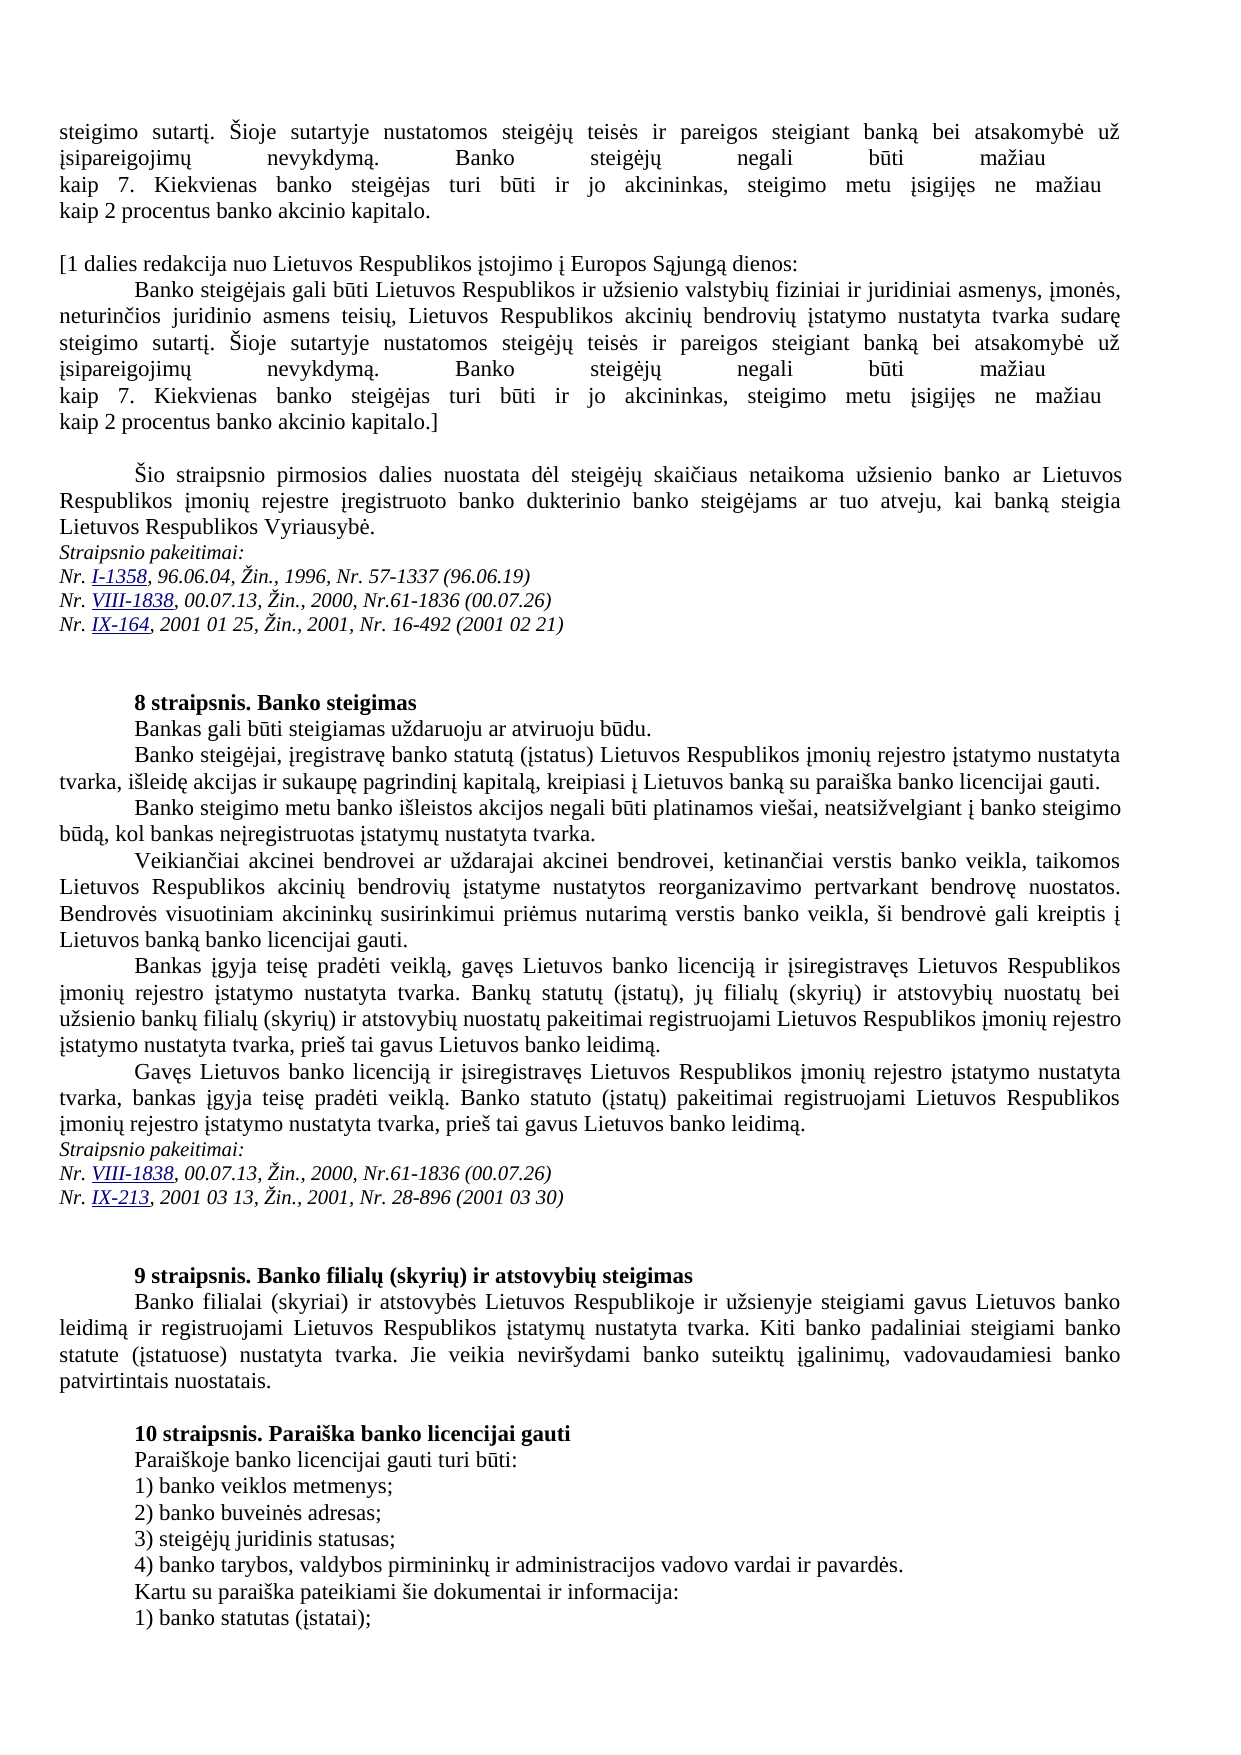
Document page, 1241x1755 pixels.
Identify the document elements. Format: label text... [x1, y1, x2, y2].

text Straipsnio pakeitimai: [59, 540, 1122, 564]
text steigimo sutartį. Šioje sutartyje nustatomos steigėjų teisės ir pareigos steigiant banką bei atsakomybė už įsipareigojimų nevykdymą. Banko steigėjų negali būti mažiau kaip 7. Kiekvienas banko steigėjas turi būti ir jo akcininkas, steigimo metu įsigijęs ne mažiau kaip 2 procentus banko akcinio kapitalo. [59, 118, 1122, 223]
text 10 straipsnis. Paraiška banko licencijai gauti [59, 1420, 1122, 1446]
text Nr. VIII-1838, 00.07.13, Žin., 2000, Nr.61-1836 (00.07.26) [59, 1161, 1122, 1185]
text Bankas įgyja teisę pradėti veiklą, gavęs Lietuvos banko licenciją ir įsiregistravęs Lietuvos Respublikos įmonių rejestro įstatymo nustatyta tvarka. Bankų statutų (įstatų), jų filialų (skyrių) ir atstovybių nuostatų bei užsienio bankų filialų (skyrių) ir atstovybių nuostatų pakeitimai registruojami Lietuvos Respublikos įmonių rejestro įstatymo nustatyta tvarka, prieš tai gavus Lietuvos banko leidimą. [59, 952, 1122, 1058]
text 8 straipsnis. Banko steigimas [59, 689, 1122, 715]
text 4) banko tarybos, valdybos pirmininkų ir administracijos vadovo vardai ir pavardės. [59, 1552, 1122, 1578]
text Nr. VIII-1838, 00.07.13, Žin., 2000, Nr.61-1836 (00.07.26) [59, 588, 1122, 612]
text 3) steigėjų juridinis statusas; [59, 1525, 1122, 1552]
text Banko steigėjais gali būti Lietuvos Respublikos ir užsienio valstybių fiziniai ir juridiniai asmenys, įmonės, neturinčios juridinio asmens teisių, Lietuvos Respublikos akcinių bendrovių įstatymo nustatyta tvarka sudarę steigimo sutartį. Šioje sutartyje nustatomos steigėjų teisės ir pareigos steigiant banką bei atsakomybė už įsipareigojimų nevykdymą. Banko steigėjų negali būti mažiau kaip 7. Kiekvienas banko steigėjas turi būti ir jo akcininkas, steigimo metu įsigijęs ne mažiau kaip 2 procentus banko akcinio kapitalo.] [59, 276, 1122, 434]
text Gavęs Lietuvos banko licenciją ir įsiregistravęs Lietuvos Respublikos įmonių rejestro įstatymo nustatyta tvarka, bankas įgyja teisę pradėti veiklą. Banko statuto (įstatų) pakeitimai registruojami Lietuvos Respublikos įmonių rejestro įstatymo nustatyta tvarka, prieš tai gavus Lietuvos banko leidimą. [59, 1058, 1122, 1137]
text 1) banko statutas (įstatai); [59, 1604, 1122, 1631]
text Šio straipsnio pirmosios dalies nuostata dėl steigėjų skaičiaus netaikoma užsienio banko ar Lietuvos Respublikos įmonių rejestre įregistruoto banko dukterinio banko steigėjams ar tuo atveju, kai banką steigia Lietuvos Respublikos Vyriausybė. [59, 461, 1122, 540]
text Straipsnio pakeitimai: [59, 1137, 1122, 1161]
text Banko steigimo metu banko išleistos akcijos negali būti platinamos viešai, neatsižvelgiant į banko steigimo būdą, kol bankas neįregistruotas įstatymų nustatyta tvarka. [59, 794, 1122, 847]
text Nr. IX-164, 2001 01 25, Žin., 2001, Nr. 16-492 (2001 02 21) [59, 612, 1122, 636]
text 9 straipsnis. Banko filialų (skyrių) ir atstovybių steigimas [59, 1262, 1122, 1288]
text Bankas gali būti steigiamas uždaruoju ar atviruoju būdu. [59, 715, 1122, 741]
text 1) banko veiklos metmenys; [59, 1472, 1122, 1499]
text Nr. IX-213, 2001 03 13, Žin., 2001, Nr. 28-896 (2001 03 30) [59, 1185, 1122, 1209]
text Veikiančiai akcinei bendrovei ar uždarajai akcinei bendrovei, ketinančiai verstis banko veikla, taikomos Lietuvos Respublikos akcinių bendrovių įstatyme nustatytos reorganizavimo pertvarkant bendrovę nuostatos. Bendrovės visuotiniam akcininkų susirinkimui priėmus nutarimą verstis banko veikla, ši bendrovė gali kreiptis į Lietuvos banką banko licencijai gauti. [59, 847, 1122, 952]
text [1 dalies redakcija nuo Lietuvos Respublikos įstojimo į Europos Sąjungą dienos: [59, 250, 1122, 276]
text Banko steigėjai, įregistravę banko statutą (įstatus) Lietuvos Respublikos įmonių rejestro įstatymo nustatyta tvarka, išleidę akcijas ir sukaupę pagrindinį kapitalą, kreipiasi į Lietuvos banką su paraiška banko licencijai gauti. [59, 741, 1122, 794]
text 2) banko buveinės adresas; [59, 1499, 1122, 1525]
text Kartu su paraiška pateikiami šie dokumentai ir informacija: [59, 1578, 1122, 1604]
text Nr. I-1358, 96.06.04, Žin., 1996, Nr. 57-1337 (96.06.19) [59, 564, 1122, 588]
text Paraiškoje banko licencijai gauti turi būti: [59, 1446, 1122, 1472]
text Banko filialai (skyriai) ir atstovybės Lietuvos Respublikoje ir užsienyje steigiami gavus Lietuvos banko leidimą ir registruojami Lietuvos Respublikos įstatymų nustatyta tvarka. Kiti banko padaliniai steigiami banko statute (įstatuose) nustatyta tvarka. Jie veikia neviršydami banko suteiktų įgalinimų, vadovaudamiesi banko patvirtintais nuostatais. [59, 1288, 1122, 1393]
